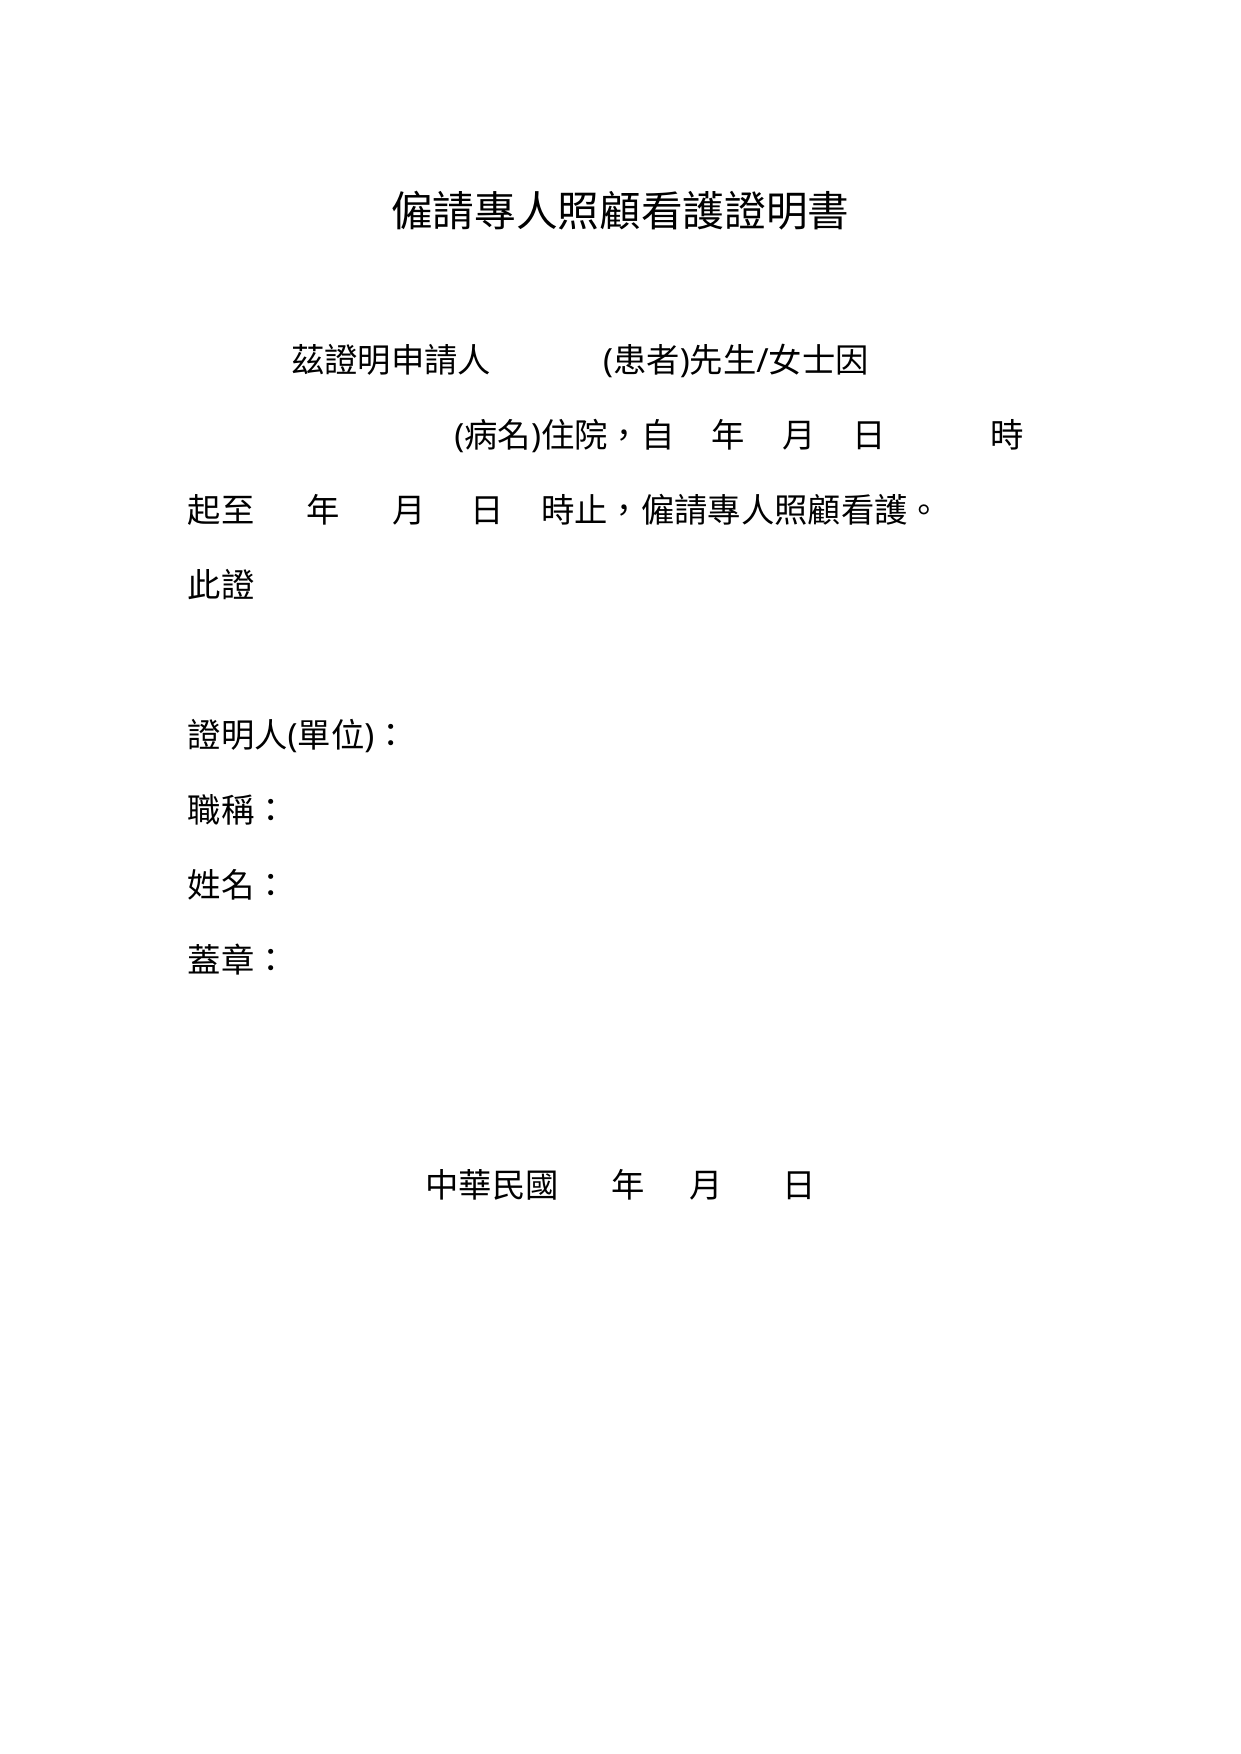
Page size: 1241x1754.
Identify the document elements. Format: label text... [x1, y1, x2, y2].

text 此證 [187, 539, 1053, 614]
text 蓋章： [187, 914, 1053, 989]
text 僱請專人照顧看護證明書 [187, 164, 1053, 239]
text (病名)住院，自 年 月 日 時起至 年 月 日 時止，僱請專人照顧看護。 [187, 389, 1053, 539]
text 職稱： [187, 764, 1053, 839]
text 中華民國 年 月 日 [187, 1139, 1053, 1214]
text 姓名： [187, 839, 1053, 914]
text 證明人(單位)： [187, 689, 1053, 764]
text 茲證明申請人 (患者)先生/女士因 [187, 314, 1053, 389]
